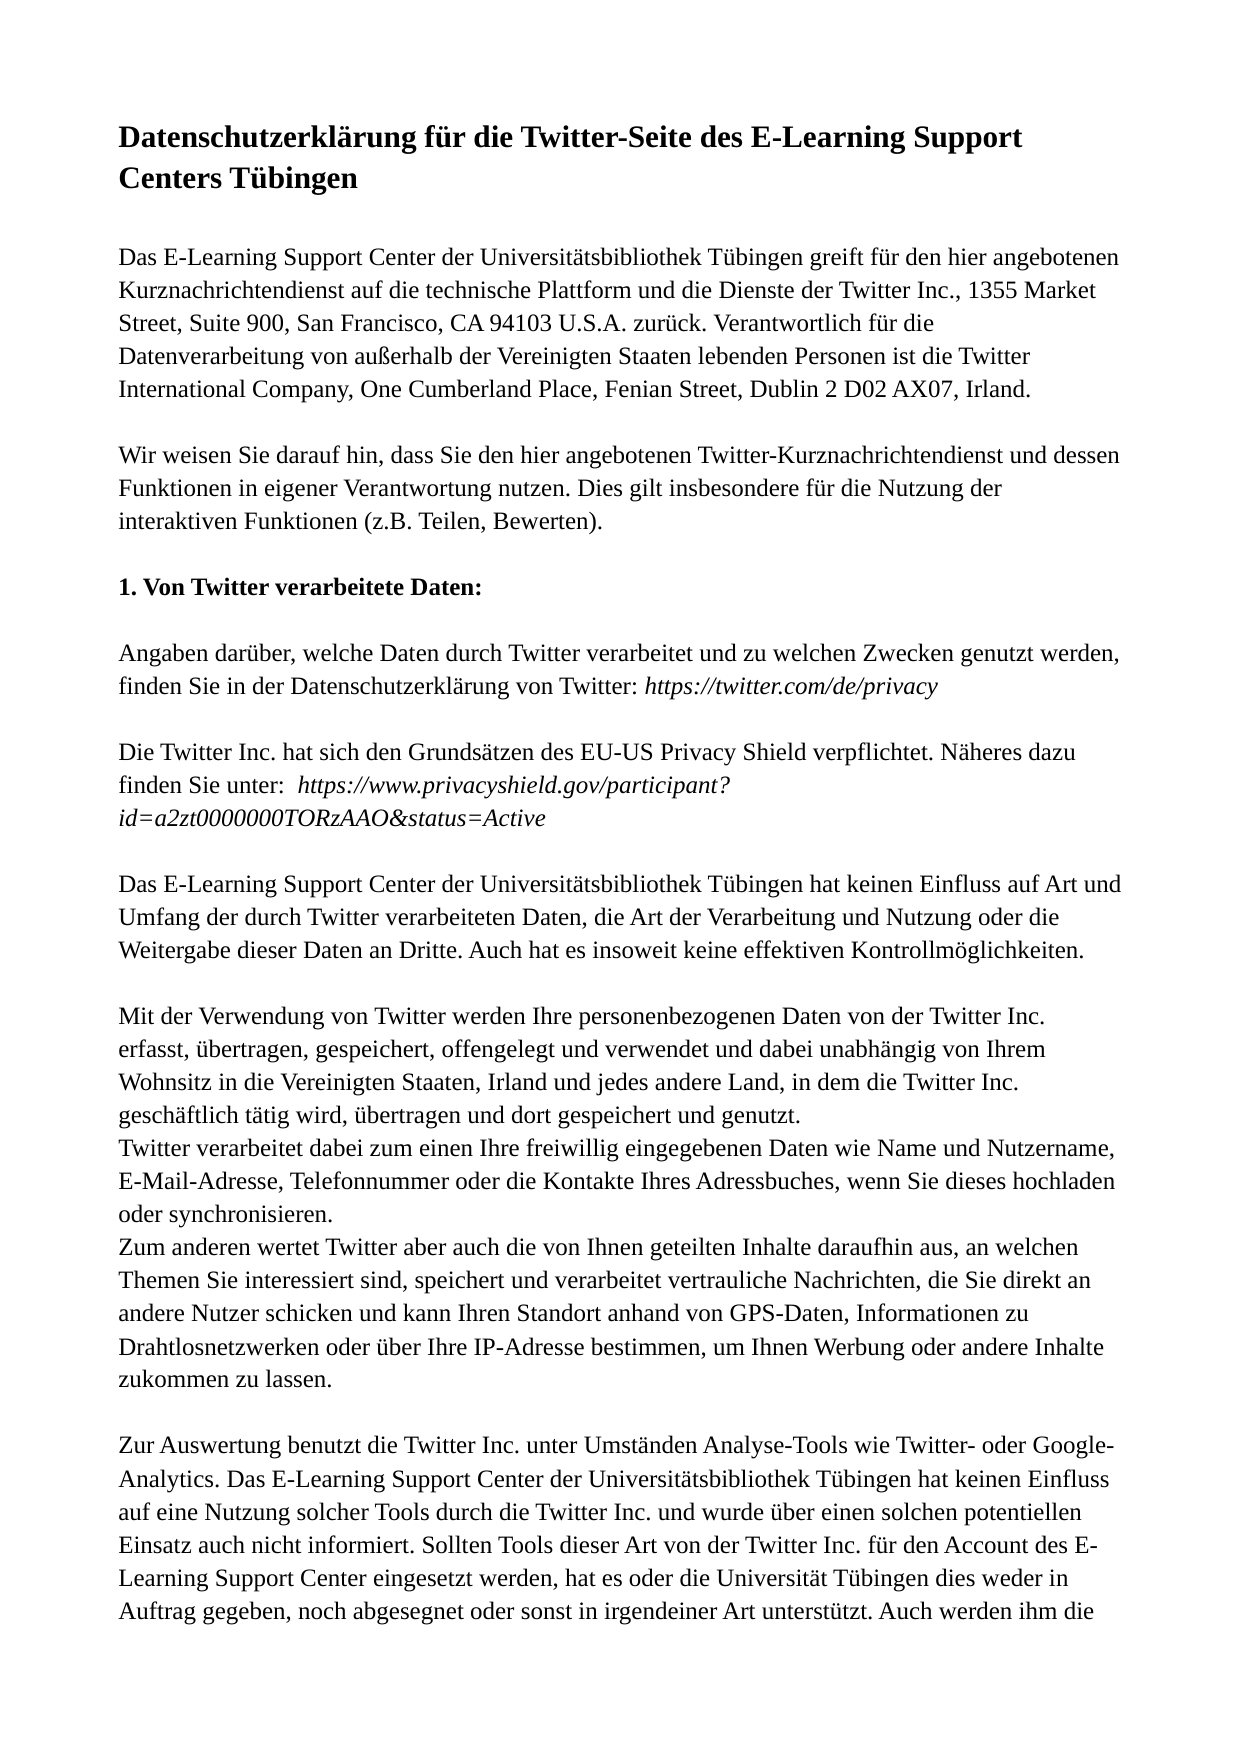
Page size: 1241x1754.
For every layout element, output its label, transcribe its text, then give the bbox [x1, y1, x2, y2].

text Das E-Learning Support Center der Universitätsbibliothek Tübingen greift für den hier angebotenen Kurznachrichtendienst auf die technische Plattform und die Dienste der Twitter Inc., 1355 Market Street, Suite 900, San Francisco, CA 94103 U.S.A. zurück. Verantwortlich für die Datenverarbeitung von außerhalb der Vereinigten Staaten lebenden Personen ist die Twitter International Company, One Cumberland Place, Fenian Street, Dublin 2 D02 AX07, Irland. [118, 242, 1122, 403]
text Das E-Learning Support Center der Universitätsbibliothek Tübingen hat keinen Einfluss auf Art und Umfang der durch Twitter verarbeiteten Daten, die Art der Verarbeitung und Nutzung oder die Weitergabe dieser Daten an Dritte. Auch hat es insoweit keine effektiven Kontrollmöglichkeiten. [118, 869, 1122, 964]
text Datenschutzerklärung für die Twitter-Seite des E-Learning Support Centers Tübingen [118, 118, 1122, 195]
text Twitter verarbeitet dabei zum einen Ihre freiwillig eingegebenen Daten wie Name und Nutzername, E-Mail-Adresse, Telefonnummer oder die Kontakte Ihres Adressbuches, wenn Sie dieses hochladen oder synchronisieren. [118, 1133, 1122, 1228]
text Wir weisen Sie darauf hin, dass Sie den hier angebotenen Twitter-Kurznachrichtendienst und dessen Funktionen in eigener Verantwortung nutzen. Dies gilt insbesondere für die Nutzung der interaktiven Funktionen (z.B. Teilen, Bewerten). [118, 440, 1122, 535]
text Zum anderen wertet Twitter aber auch die von Ihnen geteilten Inhalte daraufhin aus, an welchen Themen Sie interessiert sind, speichert und verarbeitet vertrauliche Nachrichten, die Sie direkt an andere Nutzer schicken und kann Ihren Standort anhand von GPS-Daten, Informationen zu Drahtlosnetzwerken oder über Ihre IP-Adresse bestimmen, um Ihnen Werbung oder andere Inhalte zukommen zu lassen. [118, 1232, 1122, 1393]
text Angaben darüber, welche Daten durch Twitter verarbeitet und zu welchen Zwecken genutzt werden, finden Sie in der Datenschutzerklärung von Twitter: https://twitter.com/de/privacy [118, 638, 1122, 700]
text Mit der Verwendung von Twitter werden Ihre personenbezogenen Daten von der Twitter Inc. erfasst, übertragen, gespeichert, offengelegt und verwendet und dabei unabhängig von Ihrem Wohnsitz in die Vereinigten Staaten, Irland und jedes andere Land, in dem die Twitter Inc. geschäftlich tätig wird, übertragen und dort gespeichert und genutzt. [118, 1001, 1122, 1129]
text Zur Auswertung benutzt die Twitter Inc. unter Umständen Analyse-Tools wie Twitter- oder Google-Analytics. Das E-Learning Support Center der Universitätsbibliothek Tübingen hat keinen Einfluss auf eine Nutzung solcher Tools durch die Twitter Inc. und wurde über einen solchen potentiellen Einsatz auch nicht informiert. Sollten Tools dieser Art von der Twitter Inc. für den Account des E-Learning Support Center eingesetzt werden, hat es oder die Universität Tübingen dies weder in Auftrag gegeben, noch abgesegnet oder sonst in irgendeiner Art unterstützt. Auch werden ihm die [118, 1431, 1122, 1624]
text 1. Von Twitter verarbeitete Daten: [118, 572, 1122, 601]
text Die Twitter Inc. hat sich den Grundsätzen des EU-US Privacy Shield verpflichtet. Näheres dazu finden Sie unter: https://www.privacyshield.gov/participant?id=a2zt0000000TORzAAO&status=Active [118, 737, 1122, 832]
